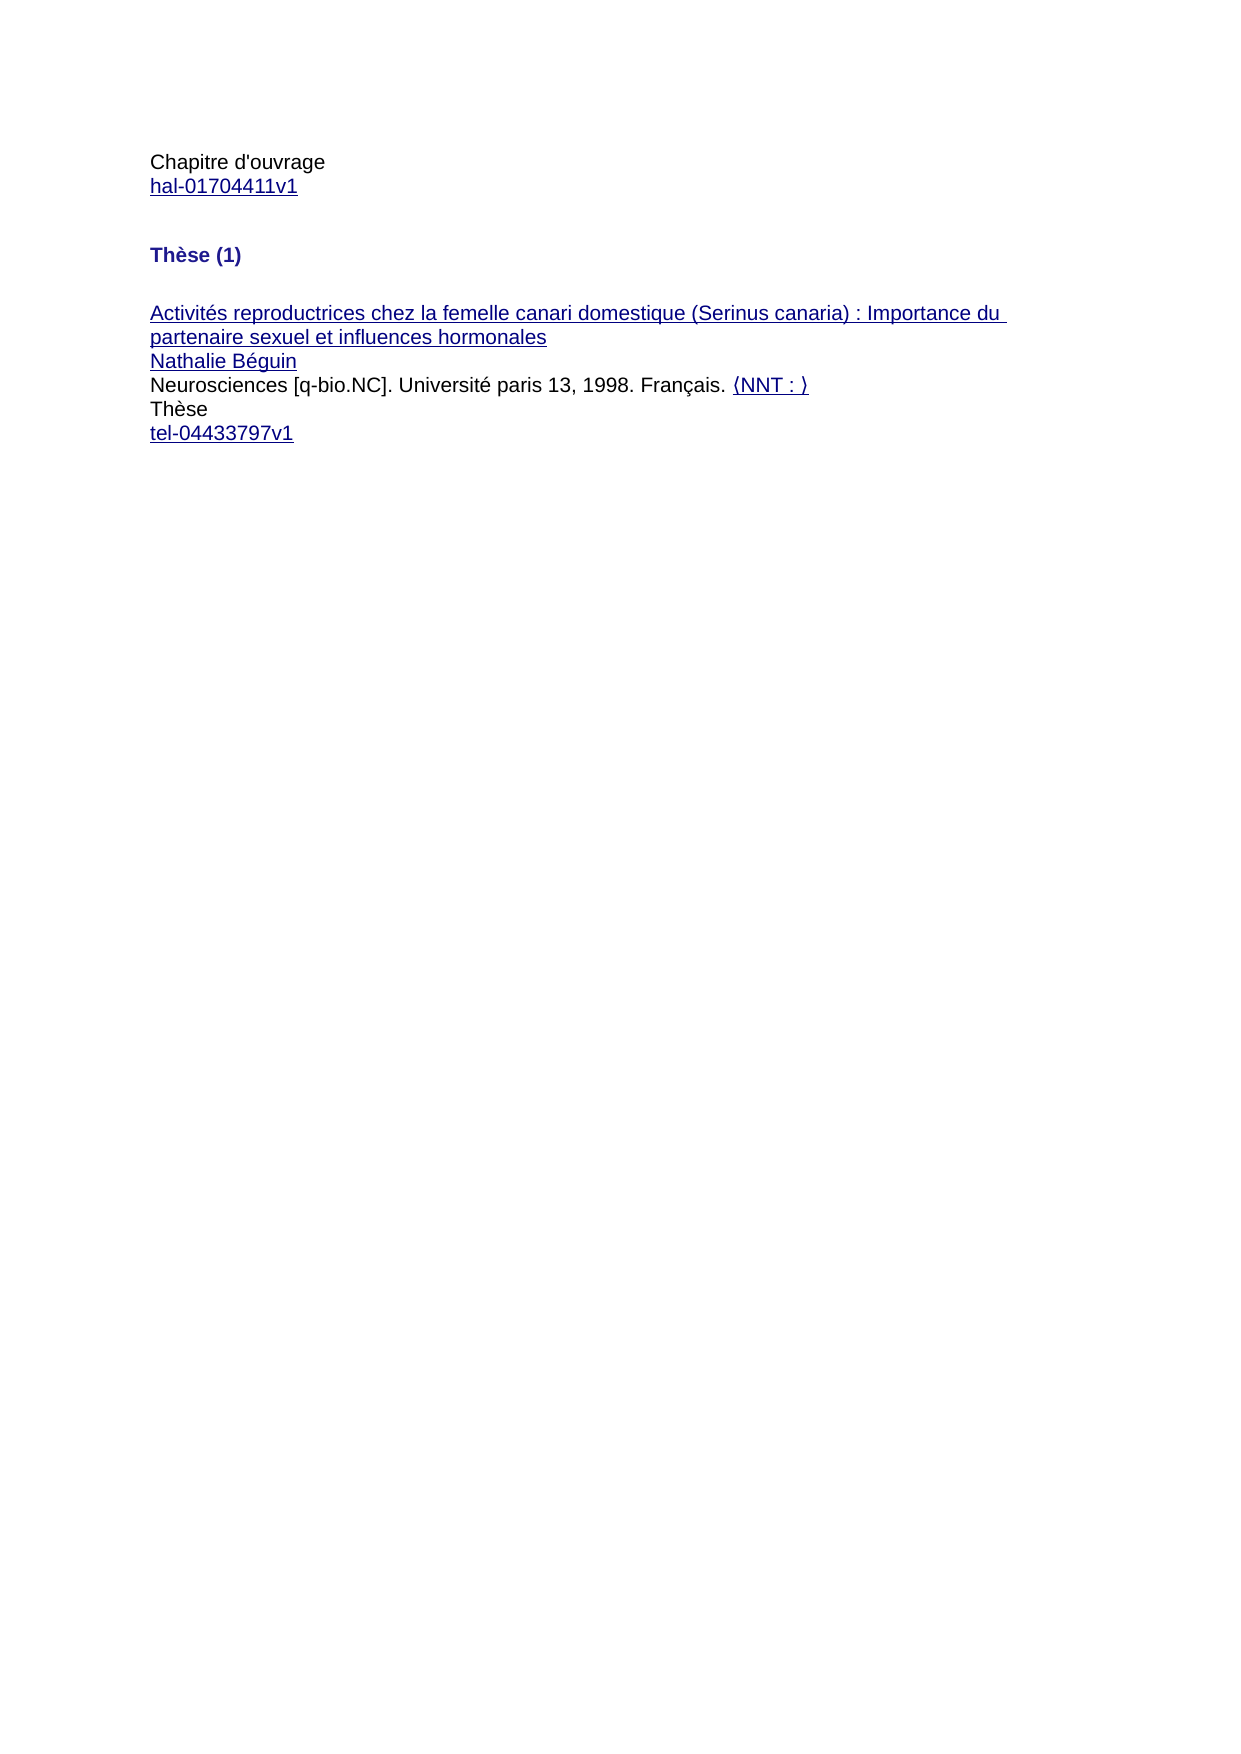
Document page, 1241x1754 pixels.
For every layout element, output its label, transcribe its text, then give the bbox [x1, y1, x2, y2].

subtitle Thèse (1) [150, 243, 1090, 267]
table_header Activités reproductrices chez la femelle canari domestique (Serinus canaria) : Importance du partenaire sexuel et influences hormonales Nathalie Béguin Neurosciences [q-bio.NC]. Université paris 13, 1998. Français. ⟨NNT : ⟩ Thèse tel-04433797v1 [150, 301, 1090, 445]
table_header Chapitre d'ouvrage hal-01704411v1 [150, 150, 1090, 198]
